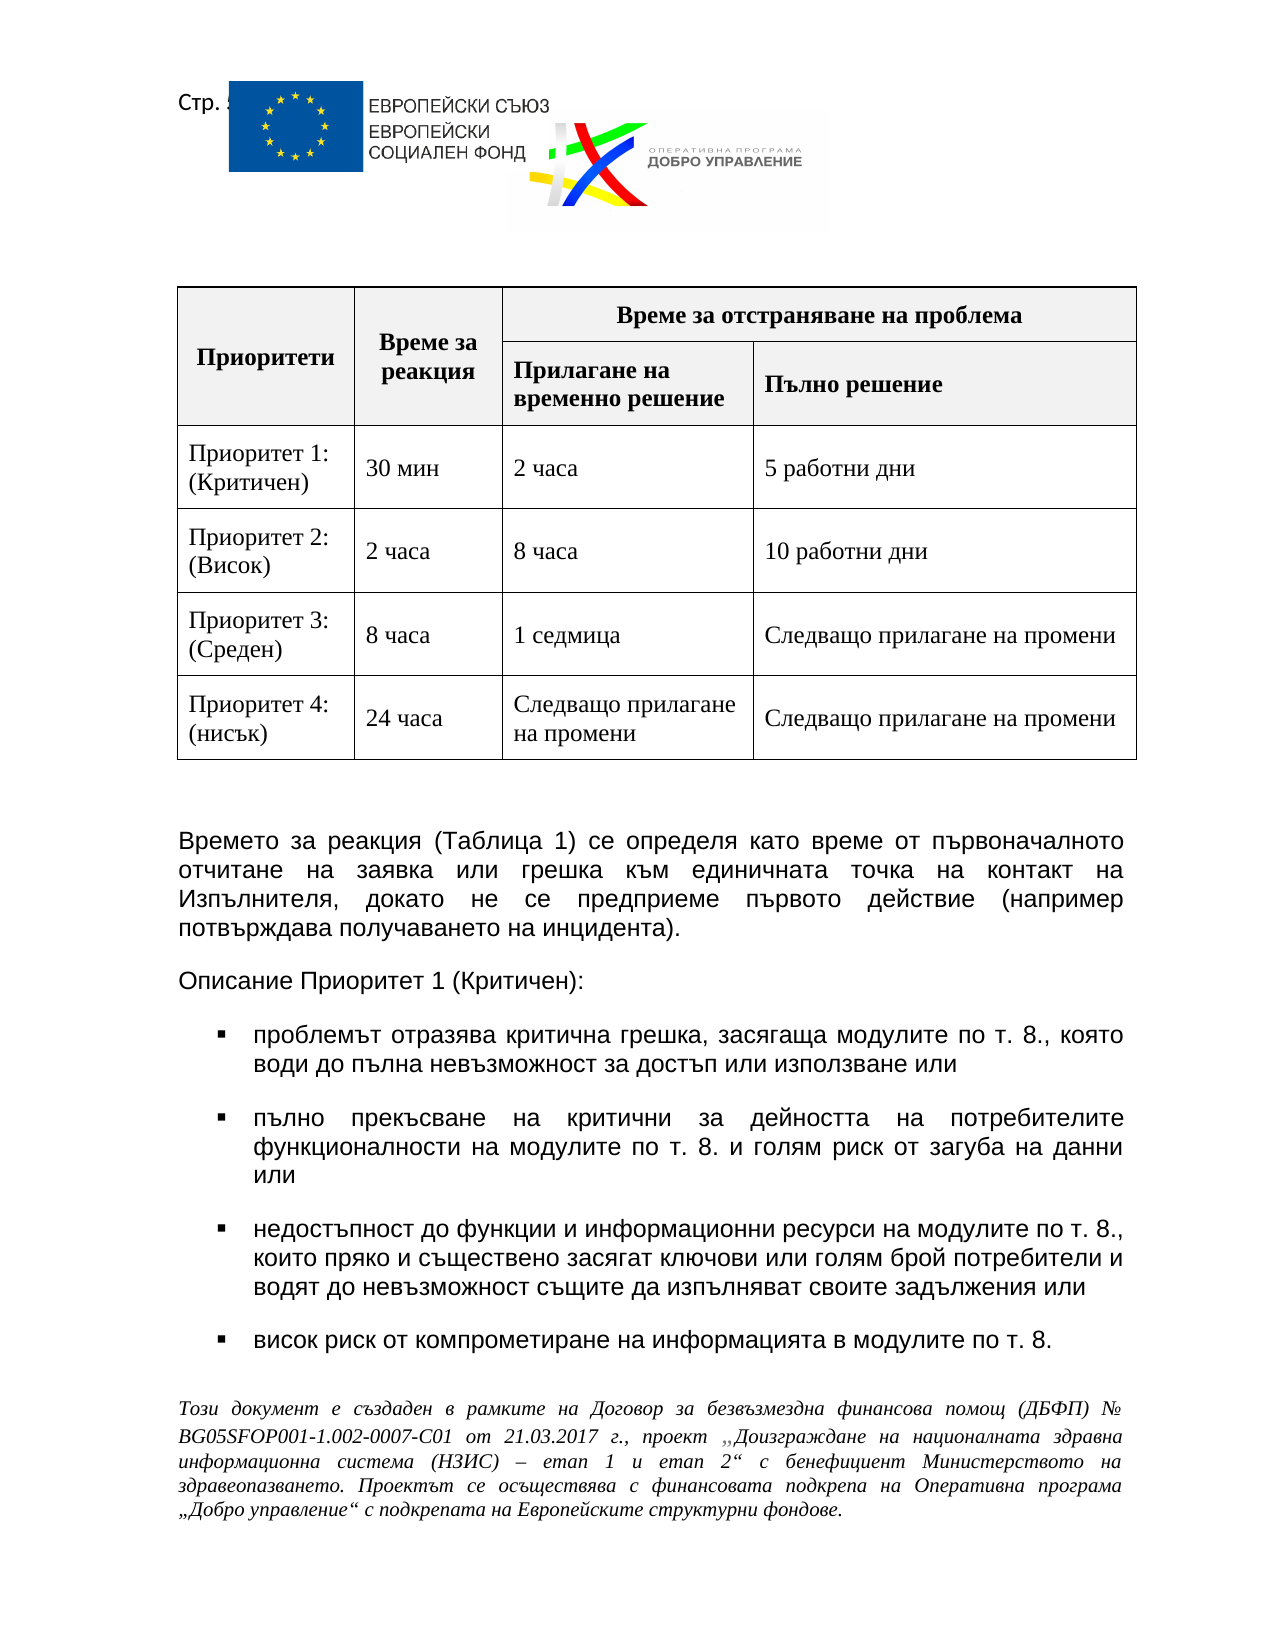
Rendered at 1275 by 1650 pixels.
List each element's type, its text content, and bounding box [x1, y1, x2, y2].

table_cell 1 седмица [503, 593, 753, 675]
table_cell 10 работни дни [754, 509, 1136, 592]
table_header Приоритети [178, 288, 354, 425]
table_cell Приоритет 4: (нисък) [178, 676, 354, 759]
table_cell 5 работни дни [754, 426, 1136, 508]
table_cell Следващо прилагане на промени [503, 676, 753, 759]
list висок риск от компрометиране на информацията в модулите по т. 8. [216, 1325, 1125, 1354]
list недостъпност до функции и информационни ресурси на модулите по т. 8., които пряко и съществено засягат ключови или голям брой потребители и водят до невъзможност същите да изпълняват своите задължения или [216, 1214, 1125, 1300]
table_cell 8 часа [355, 593, 502, 675]
table_header Време за отстраняване на проблема [503, 288, 1136, 341]
list проблемът отразява критична грешка, засягаща модулите по т. 8., която води до пълна невъзможност за достъп или използване или [216, 1020, 1125, 1078]
table_cell Приоритет 3: (Среден) [178, 593, 354, 675]
text Описание Приоритет 1 (Критичен): [178, 966, 1125, 995]
table_cell Прилагане на временно решение [503, 342, 753, 425]
table_cell Пълно решение [754, 342, 1136, 425]
table_cell 2 часа [503, 426, 753, 508]
table_cell 30 мин [355, 426, 502, 508]
list пълно прекъсване на критични за дейността на потребителите функционалности на модулите по т. 8. и голям риск от загуба на данни или [216, 1103, 1125, 1189]
text Времето за реакция (Таблица 1) се определя като време от първоначалното отчитане на заявка или грешка към единичната точка на контакт на Изпълнителя, докато не се предприеме първото действие (например потвърждава получаването на инцидента). [178, 826, 1125, 941]
table_cell 24 часа [355, 676, 502, 759]
table_cell 8 часа [503, 509, 753, 592]
table_cell Следващо прилагане на промени [754, 593, 1136, 675]
table_cell Приоритет 2: (Висок) [178, 509, 354, 592]
table_cell 2 часа [355, 509, 502, 592]
table_header Време за реакция [355, 288, 502, 425]
table_cell Приоритет 1: (Критичен) [178, 426, 354, 508]
table_cell Следващо прилагане на промени [754, 676, 1136, 759]
